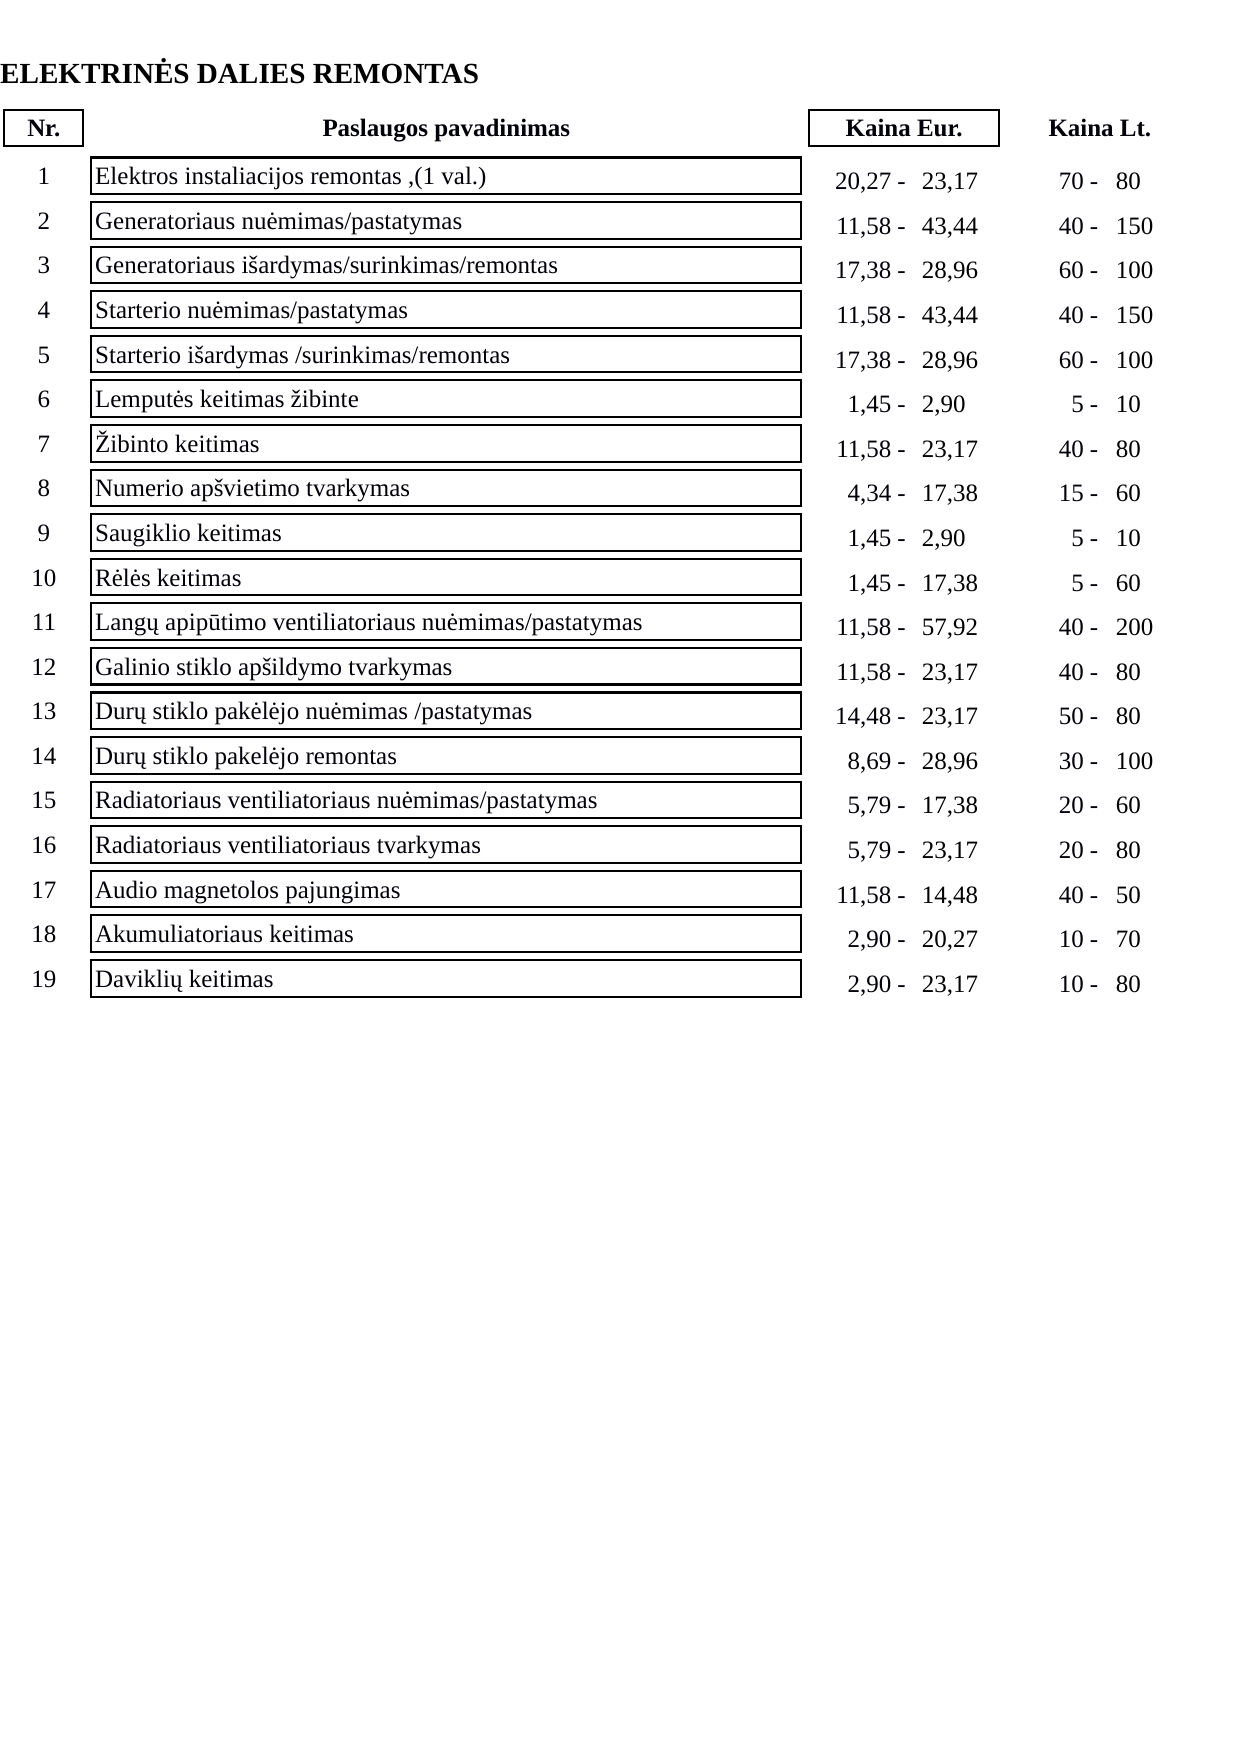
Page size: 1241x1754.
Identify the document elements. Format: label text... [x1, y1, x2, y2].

table_cell 3 [0, 243, 87, 287]
table_cell - [1087, 644, 1113, 688]
table_cell - [1087, 599, 1113, 644]
table_cell 28,96 [919, 733, 1003, 778]
table_cell Saugiklio keitimas [87, 510, 805, 555]
table_cell 50 [1003, 689, 1087, 733]
table_cell 40 [1003, 287, 1087, 332]
table_cell - [894, 822, 919, 867]
table_cell - [1087, 911, 1113, 956]
table_cell 8 [0, 466, 87, 510]
table_cell 1,45 [805, 510, 894, 555]
table_cell 80 [1113, 689, 1197, 733]
table_cell 2,90 [919, 376, 1003, 421]
table_cell Generatoriaus nuėmimas/pastatymas [87, 198, 805, 243]
table_cell 17,38 [919, 555, 1003, 599]
table_cell - [894, 911, 919, 956]
table_cell 20,27 [805, 154, 894, 198]
table_cell 80 [1113, 154, 1197, 198]
table_cell 14,48 [805, 689, 894, 733]
table_cell 10 [1113, 510, 1197, 555]
table_cell Numerio apšvietimo tvarkymas [87, 466, 805, 510]
table_cell 40 [1003, 599, 1087, 644]
table_cell 2 [0, 198, 87, 243]
table_cell 1,45 [805, 555, 894, 599]
table_cell 70 [1003, 154, 1087, 198]
table_cell 57,92 [919, 599, 1003, 644]
table_cell 7 [0, 421, 87, 466]
table_cell 80 [1113, 956, 1197, 1001]
table_cell 23,17 [919, 822, 1003, 867]
table_cell 40 [1003, 421, 1087, 466]
table_cell - [894, 956, 919, 1001]
table_cell 10 [1003, 956, 1087, 1001]
table_cell Radiatoriaus ventiliatoriaus nuėmimas/pastatymas [87, 778, 805, 822]
table_cell - [1087, 956, 1113, 1001]
table_cell 2,90 [805, 956, 894, 1001]
table_cell 10 [0, 555, 87, 599]
table_cell 30 [1003, 733, 1087, 778]
table_cell 50 [1113, 867, 1197, 911]
table_cell 15 [1003, 466, 1087, 510]
table_cell - [1087, 466, 1113, 510]
table_cell 80 [1113, 644, 1197, 688]
table_cell 11,58 [805, 599, 894, 644]
table_cell 17,38 [805, 243, 894, 287]
table_cell 80 [1113, 421, 1197, 466]
table_cell Durų stiklo pakėlėjo nuėmimas /pastatymas [87, 689, 805, 733]
table_cell Starterio nuėmimas/pastatymas [87, 287, 805, 332]
subtitle ELEKTRINĖS DALIES REMONTAS [0, 56, 1240, 90]
table_cell 4 [0, 287, 87, 332]
table_cell 6 [0, 376, 87, 421]
table_cell 28,96 [919, 243, 1003, 287]
table_header Kaina Eur. [805, 102, 1003, 153]
table_cell 4,34 [805, 466, 894, 510]
table_cell 1,45 [805, 376, 894, 421]
table_cell - [894, 644, 919, 688]
table_cell - [1087, 243, 1113, 287]
table_cell 70 [1113, 911, 1197, 956]
table_cell 20 [1003, 822, 1087, 867]
table_cell 150 [1113, 287, 1197, 332]
table_cell 5,79 [805, 778, 894, 822]
table_cell 19 [0, 956, 87, 1001]
table_cell - [1087, 376, 1113, 421]
table_cell 11,58 [805, 198, 894, 243]
table_cell Langų apipūtimo ventiliatoriaus nuėmimas/pastatymas [87, 599, 805, 644]
table_cell 11,58 [805, 644, 894, 688]
table_cell 40 [1003, 867, 1087, 911]
table_cell Generatoriaus išardymas/surinkimas/remontas [87, 243, 805, 287]
table_cell Elektros instaliacijos remontas ,(1 val.) [87, 154, 805, 198]
table_cell 5 [0, 332, 87, 376]
table_cell 17,38 [919, 778, 1003, 822]
table_cell - [1087, 733, 1113, 778]
table_cell - [1087, 287, 1113, 332]
table_cell 23,17 [919, 644, 1003, 688]
table_cell - [894, 599, 919, 644]
table_cell 200 [1113, 599, 1197, 644]
table_cell 13 [0, 689, 87, 733]
table_cell 100 [1113, 733, 1197, 778]
table_cell 60 [1003, 332, 1087, 376]
table_cell - [894, 198, 919, 243]
table_cell Starterio išardymas /surinkimas/remontas [87, 332, 805, 376]
table_cell 10 [1113, 376, 1197, 421]
table_cell 11,58 [805, 287, 894, 332]
table_cell - [894, 689, 919, 733]
table_cell Audio magnetolos pajungimas [87, 867, 805, 911]
table_cell - [1087, 689, 1113, 733]
table_cell 10 [1003, 911, 1087, 956]
table_cell 20 [1003, 778, 1087, 822]
table_cell - [894, 466, 919, 510]
table_cell 150 [1113, 198, 1197, 243]
table_cell 80 [1113, 822, 1197, 867]
table_cell - [1087, 822, 1113, 867]
table_cell - [894, 421, 919, 466]
table_cell 2,90 [805, 911, 894, 956]
table_cell 1 [0, 154, 87, 198]
table_cell 60 [1113, 555, 1197, 599]
table_cell - [1087, 555, 1113, 599]
table_cell 100 [1113, 332, 1197, 376]
table_cell Žibinto keitimas [87, 421, 805, 466]
table_cell 8,69 [805, 733, 894, 778]
table_cell 23,17 [919, 956, 1003, 1001]
table_cell - [1087, 867, 1113, 911]
table_cell 23,17 [919, 154, 1003, 198]
table_cell 43,44 [919, 287, 1003, 332]
table_cell 15 [0, 778, 87, 822]
table_cell - [1087, 332, 1113, 376]
table_cell 5 [1003, 555, 1087, 599]
table_cell 16 [0, 822, 87, 867]
table_cell 17,38 [805, 332, 894, 376]
table_cell Durų stiklo pakelėjo remontas [87, 733, 805, 778]
table_cell 2,90 [919, 510, 1003, 555]
table_cell - [1087, 510, 1113, 555]
table_cell 20,27 [919, 911, 1003, 956]
table_cell - [894, 867, 919, 911]
table_cell 5 [1003, 376, 1087, 421]
table_cell Daviklių keitimas [87, 956, 805, 1001]
table_cell 60 [1113, 778, 1197, 822]
table_cell - [1087, 154, 1113, 198]
table_cell 14,48 [919, 867, 1003, 911]
table_cell Lemputės keitimas žibinte [87, 376, 805, 421]
table_cell - [894, 287, 919, 332]
table_cell - [894, 154, 919, 198]
table_cell 17,38 [919, 466, 1003, 510]
table_cell 43,44 [919, 198, 1003, 243]
table_header Paslaugos pavadinimas [87, 102, 805, 153]
table_cell - [1087, 778, 1113, 822]
table_cell 11 [0, 599, 87, 644]
table_cell - [894, 332, 919, 376]
table_cell - [1087, 421, 1113, 466]
table_cell 40 [1003, 644, 1087, 688]
table_cell - [894, 243, 919, 287]
table_cell 5 [1003, 510, 1087, 555]
table_cell 18 [0, 911, 87, 956]
table_cell 11,58 [805, 867, 894, 911]
table_cell 60 [1113, 466, 1197, 510]
table_cell - [894, 510, 919, 555]
table_cell Radiatoriaus ventiliatoriaus tvarkymas [87, 822, 805, 867]
table_cell 9 [0, 510, 87, 555]
table_header Kaina Lt. [1003, 102, 1197, 153]
table_cell 28,96 [919, 332, 1003, 376]
table_cell Rėlės keitimas [87, 555, 805, 599]
table_header Nr. [0, 102, 87, 153]
table_cell - [894, 376, 919, 421]
table_cell Galinio stiklo apšildymo tvarkymas [87, 644, 805, 688]
table_cell 100 [1113, 243, 1197, 287]
table_cell 5,79 [805, 822, 894, 867]
table_cell 60 [1003, 243, 1087, 287]
table_cell 40 [1003, 198, 1087, 243]
table_cell 11,58 [805, 421, 894, 466]
table_cell 17 [0, 867, 87, 911]
table_cell Akumuliatoriaus keitimas [87, 911, 805, 956]
table_cell 23,17 [919, 421, 1003, 466]
table_cell 12 [0, 644, 87, 688]
table_cell - [894, 733, 919, 778]
table_cell - [894, 555, 919, 599]
table_cell - [1087, 198, 1113, 243]
table_cell 14 [0, 733, 87, 778]
table_cell - [894, 778, 919, 822]
table_cell 23,17 [919, 689, 1003, 733]
